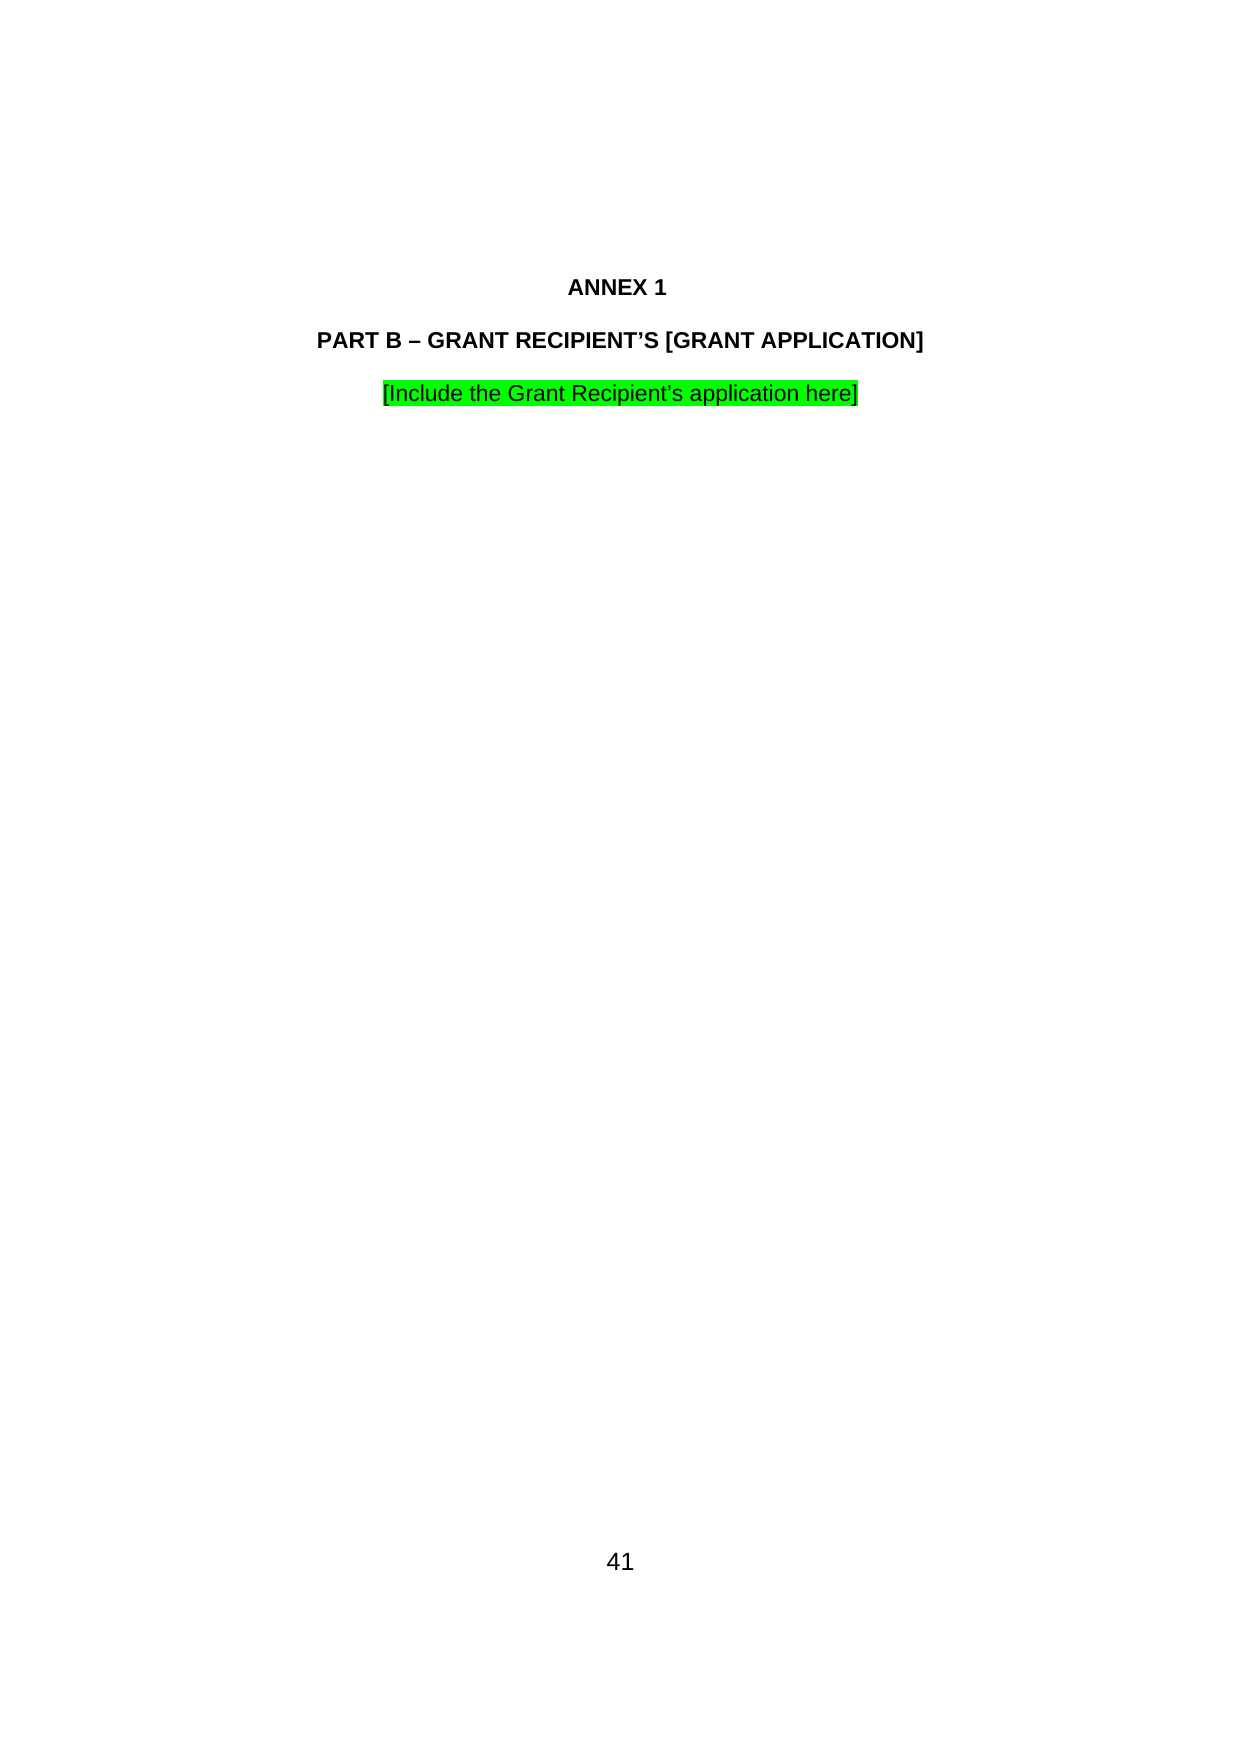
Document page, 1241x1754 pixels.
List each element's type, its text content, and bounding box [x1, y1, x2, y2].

text [Include the Grant Recipient’s application here] [103, 379, 1137, 406]
text PART B – GRANT RECIPIENT’S [GRANT APPLICATION] [103, 327, 1137, 353]
text ANNEX 1 [103, 274, 1137, 300]
